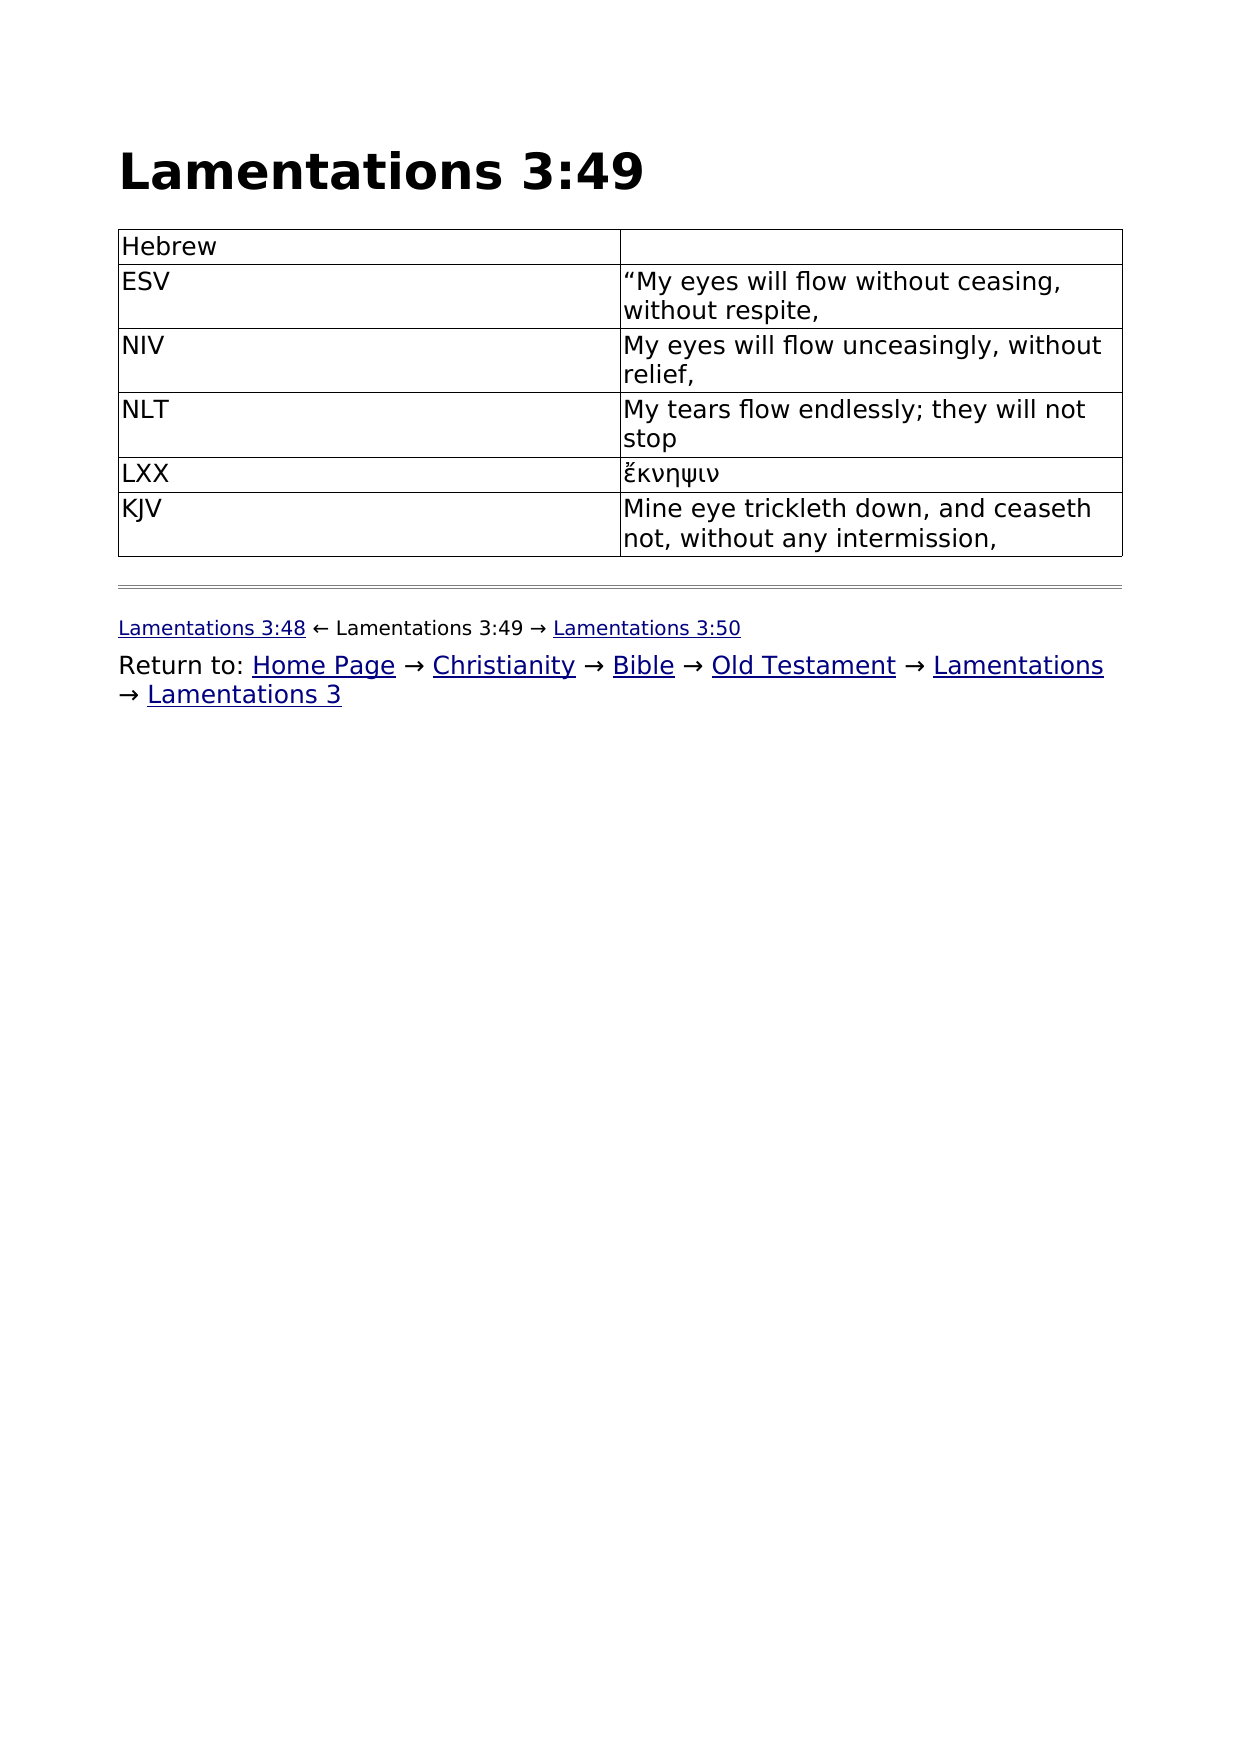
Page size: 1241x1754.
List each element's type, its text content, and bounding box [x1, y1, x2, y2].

table_cell My tears flow endlessly; they will not stop [621, 393, 1122, 457]
subtitle Lamentations 3:49 [118, 143, 1122, 201]
table_cell ἔκνηψιν [621, 458, 1122, 492]
table_cell Mine eye trickleth down, and ceaseth not, without any intermission, [621, 493, 1122, 556]
table_cell My eyes will flow unceasingly, without relief, [621, 329, 1122, 392]
text Lamentations 3:48 ← Lamentations 3:49 → Lamentations 3:50 [118, 617, 1122, 651]
text Return to: Home Page → Christianity → Bible → Old Testament → Lamentations → Lamentations 3 [118, 651, 1122, 709]
table_header Hebrew [119, 230, 620, 264]
table_cell ESV [119, 265, 620, 328]
table_header [621, 230, 1122, 264]
table_cell NLT [119, 393, 620, 457]
table_cell LXX [119, 458, 620, 492]
table_cell “My eyes will flow without ceasing, without respite, [621, 265, 1122, 328]
table_cell KJV [119, 493, 620, 556]
table_cell NIV [119, 329, 620, 392]
